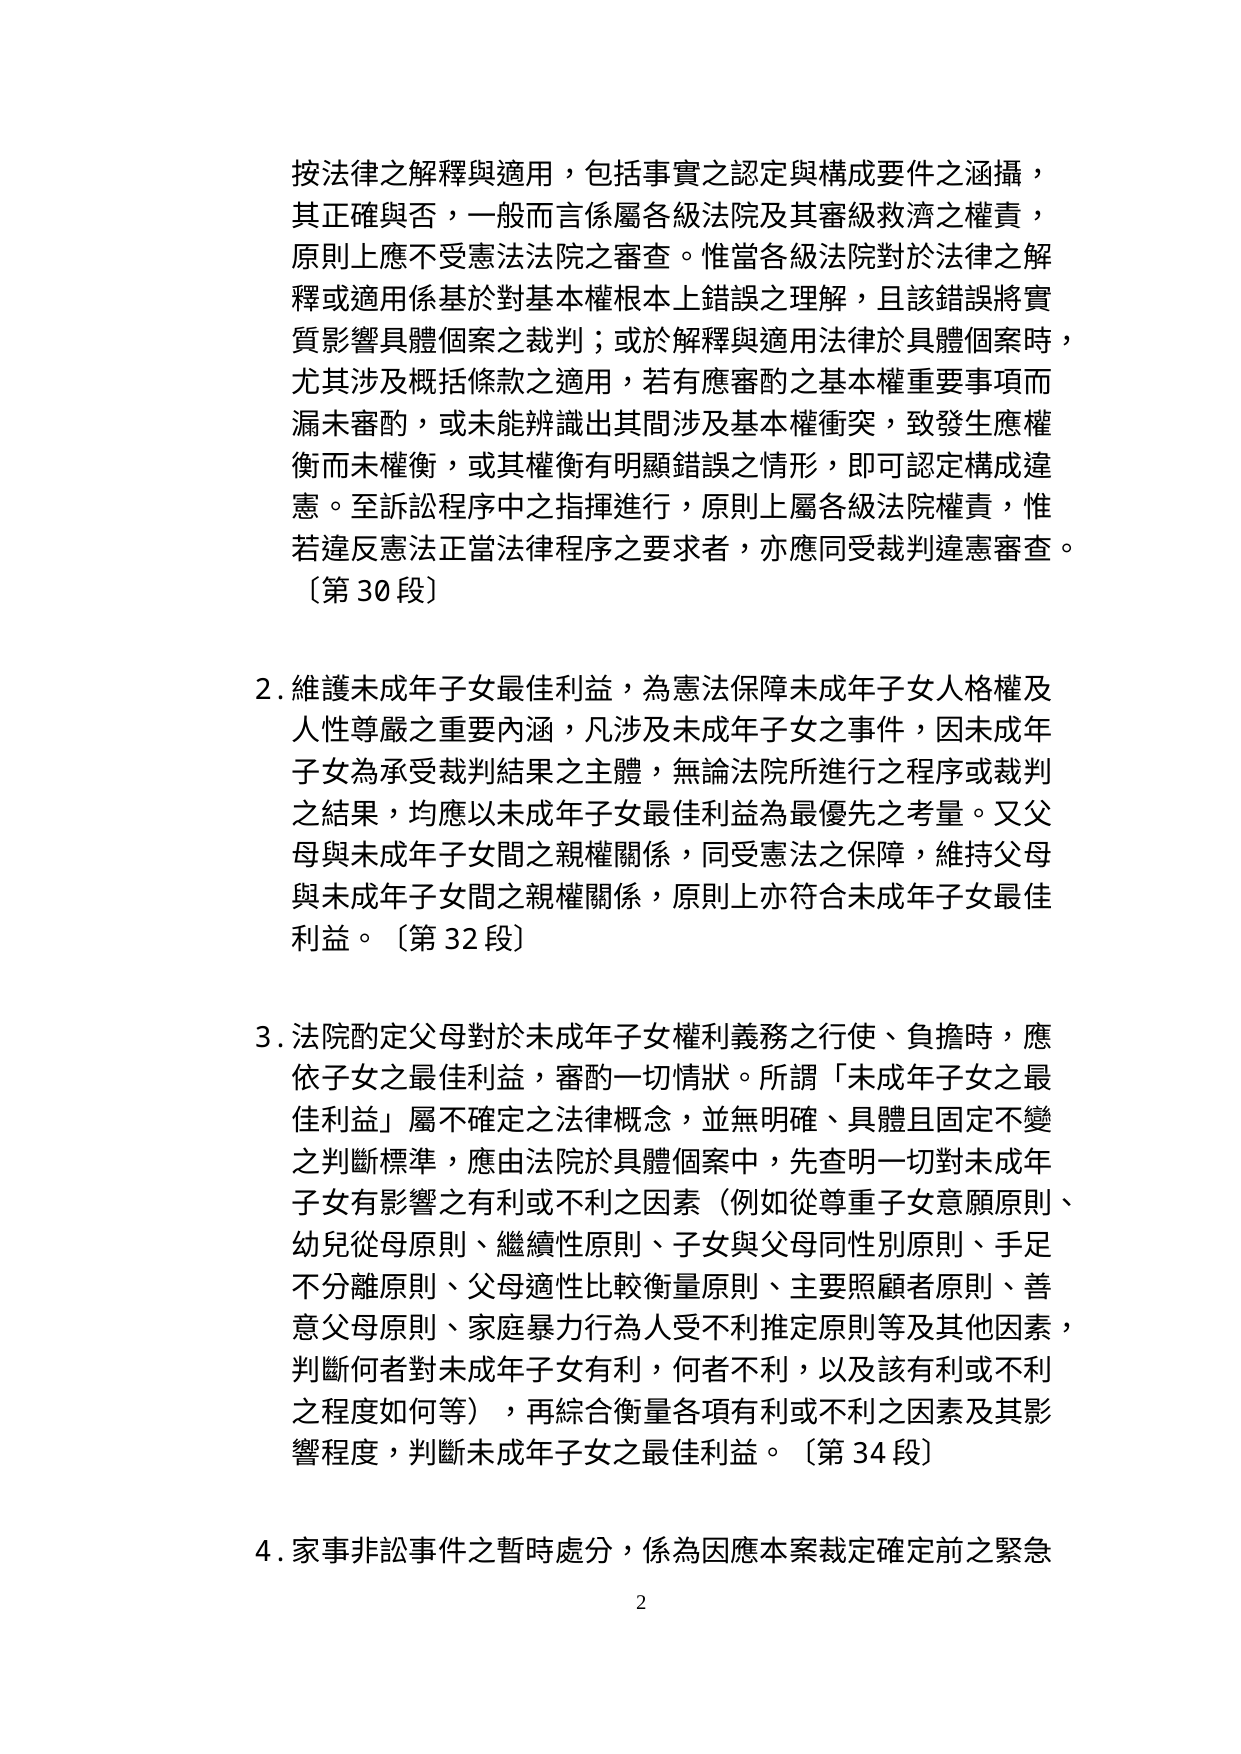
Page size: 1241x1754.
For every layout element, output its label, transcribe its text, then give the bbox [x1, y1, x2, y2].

list 法院酌定父母對於未成年子女權利義務之行使、負擔時，應依子女之最佳利益，審酌一切情狀。所謂「未成年子女之最佳利益」屬不確定之法律概念，並無明確、具體且固定不變之判斷標準，應由法院於具體個案中，先查明一切對未成年子女有影響之有利或不利之因素（例如從尊重子女意願原則、幼兒從母原則、繼續性原則、子女與父母同性別原則、手足不分離原則、父母適性比較衡量原則、主要照顧者原則、善意父母原則、家庭暴力行為人受不利推定原則等及其他因素，判斷何者對未成年子女有利，何者不利，以及該有利或不利之程度如何等），再綜合衡量各項有利或不利之因素及其影響程度，判斷未成年子女之最佳利益。〔第34段〕 [254, 1014, 1053, 1472]
list 家事非訟事件之暫時處分，係為因應本案裁定確定前之緊急狀況，避免本案請求不能或延滯實現所生之危害，所採取之暫時性處置。雖暫時處分之結果，並不影響本案之最終判斷，惟法院一旦為此暫時處分，則於暫時處分有效之期間內，即發生父或母間，應單獨或共同行使或負擔對於未成年子女之權利義務之效果，某程度雖會影響父母親權之行使，但對於未成年子女而言，除非法院另為禁止出境之處分，否則可能發生應隨父或母生活之結果而有重大影響。此於跨國父母間交付子女之暫時處分，更可能因此改變其語言、生活習慣、學校教育及人際關係等生活環境，對未成年子女之影響尤甚。〔第36段〕 [254, 1528, 1053, 1570]
list 維護未成年子女最佳利益，為憲法保障未成年子女人格權及人性尊嚴之重要內涵，凡涉及未成年子女之事件，因未成年子女為承受裁判結果之主體，無論法院所進行之程序或裁判之結果，均應以未成年子女最佳利益為最優先之考量。又父母與未成年子女間之親權關係，同受憲法之保障，維持父母與未成年子女間之親權關係，原則上亦符合未成年子女最佳利益。〔第32段〕 [254, 666, 1053, 957]
text 按法律之解釋與適用，包括事實之認定與構成要件之涵攝，其正確與否，一般而言係屬各級法院及其審級救濟之權責，原則上應不受憲法法院之審查。惟當各級法院對於法律之解釋或適用係基於對基本權根本上錯誤之理解，且該錯誤將實質影響具體個案之裁判；或於解釋與適用法律於具體個案時，尤其涉及概括條款之適用，若有應審酌之基本權重要事項而漏未審酌，或未能辨識出其間涉及基本權衝突，致發生應權衡而未權衡，或其權衡有明顯錯誤之情形，即可認定構成違憲。至訴訟程序中之指揮進行，原則上屬各級法院權責，惟若違反憲法正當法律程序之要求者，亦應同受裁判違憲審查。〔第30段〕 [292, 151, 1053, 609]
